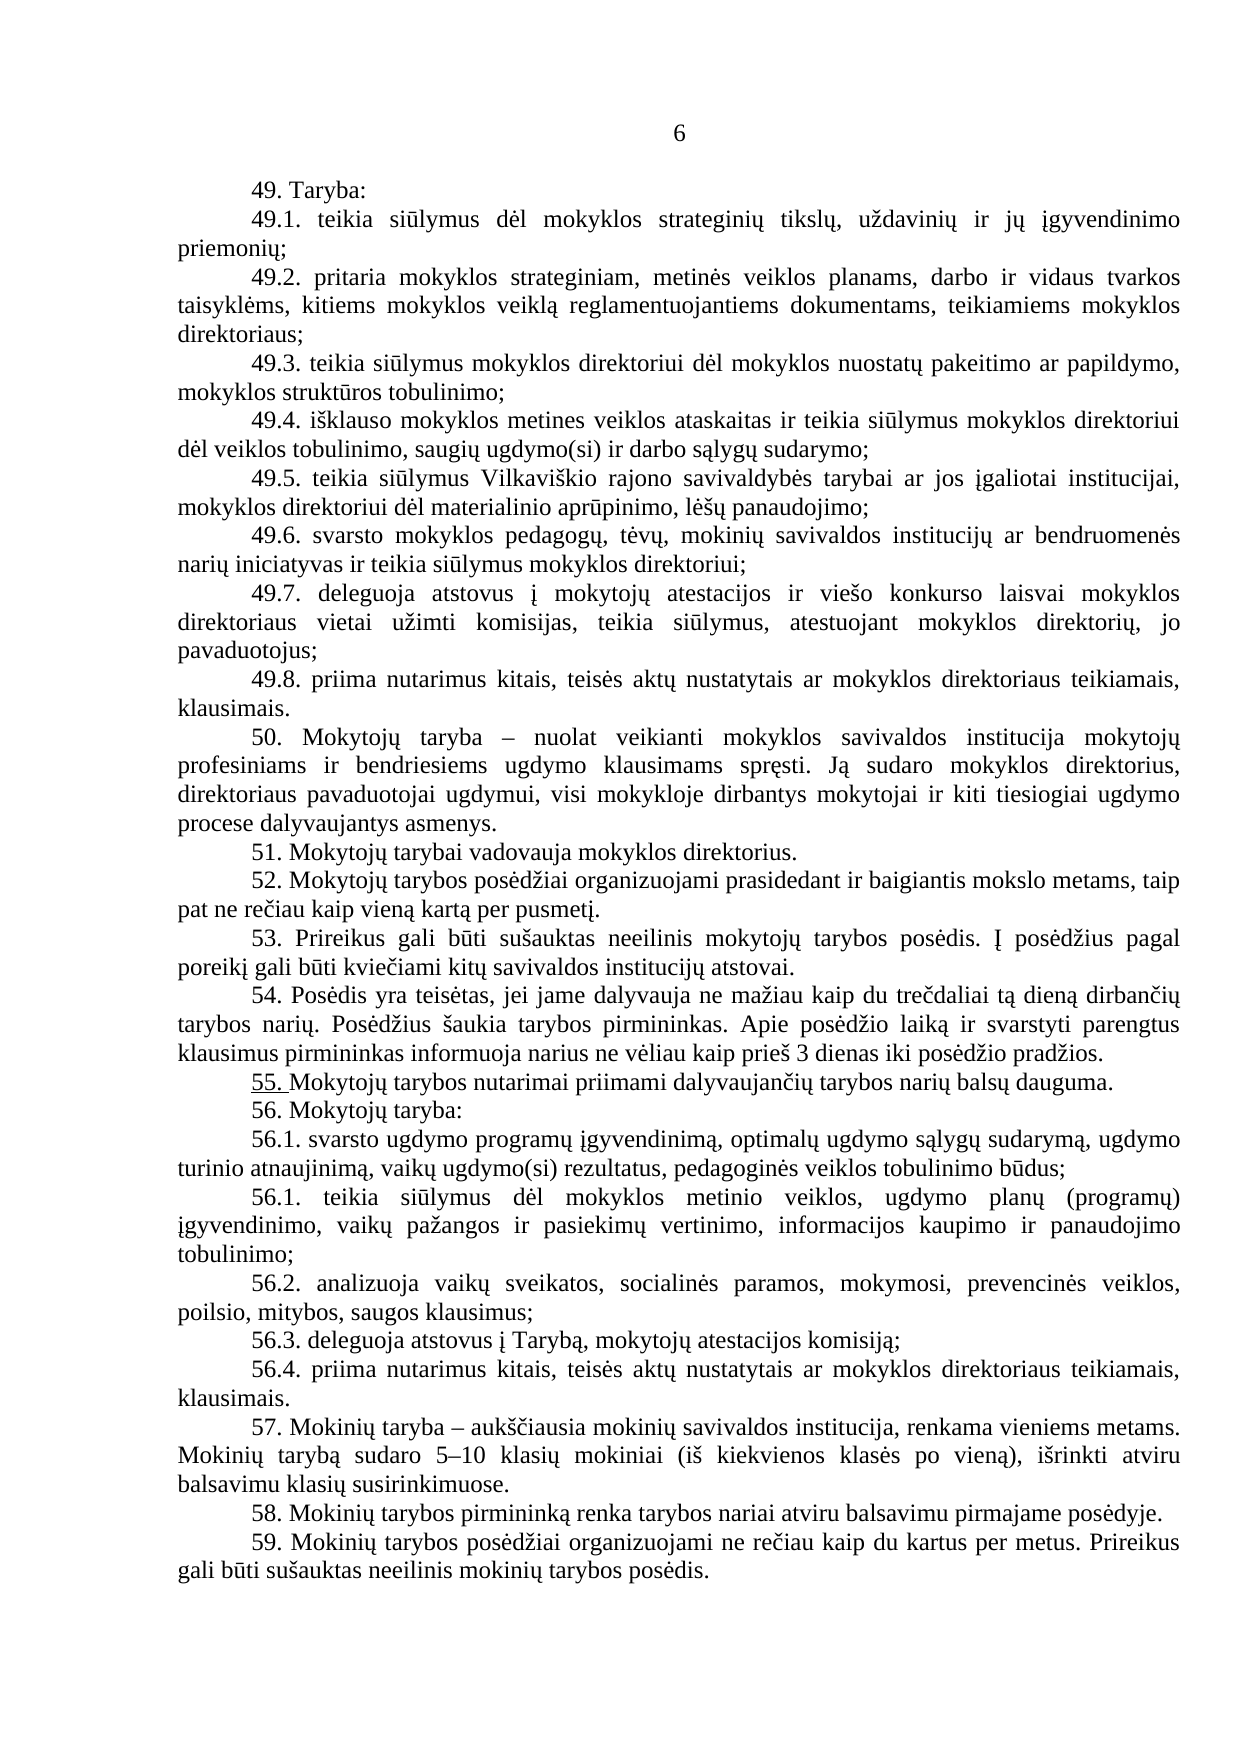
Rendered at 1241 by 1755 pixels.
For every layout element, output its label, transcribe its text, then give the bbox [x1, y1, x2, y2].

text 56.3. deleguoja atstovus į Tarybą, mokytojų atestacijos komisiją; [177, 1326, 1181, 1354]
text 49.3. teikia siūlymus mokyklos direktoriui dėl mokyklos nuostatų pakeitimo ar papildymo, mokyklos struktūros tobulinimo; [177, 348, 1181, 406]
text 56. Mokytojų taryba: [177, 1096, 1181, 1124]
text 49.1. teikia siūlymus dėl mokyklos strateginių tikslų, uždavinių ir jų įgyvendinimo priemonių; [177, 204, 1181, 262]
text 49.2. pritaria mokyklos strateginiam, metinės veiklos planams, darbo ir vidaus tvarkos taisyklėms, kitiems mokyklos veiklą reglamentuojantiems dokumentams, teikiamiems mokyklos direktoriaus; [177, 262, 1181, 348]
text 55. Mokytojų tarybos nutarimai priimami dalyvaujančių tarybos narių balsų dauguma. [177, 1067, 1181, 1096]
text 53. Prireikus gali būti sušauktas neeilinis mokytojų tarybos posėdis. Į posėdžius pagal poreikį gali būti kviečiami kitų savivaldos institucijų atstovai. [177, 923, 1181, 981]
text 49.6. svarsto mokyklos pedagogų, tėvų, mokinių savivaldos institucijų ar bendruomenės narių iniciatyvas ir teikia siūlymus mokyklos direktoriui; [177, 521, 1181, 578]
text 49.8. priima nutarimus kitais, teisės aktų nustatytais ar mokyklos direktoriaus teikiamais, klausimais. [177, 664, 1181, 722]
text 52. mokytojų tarybos posėdžiai organizuojami prasidedant ir baigiantis mokslo metams, taip pat ne rečiau kaip vieną kartą per pusmetį. [177, 866, 1181, 923]
text 51. Mokytojų tarybai vadovauja mokyklos direktorius. [177, 837, 1181, 866]
text 58. Mokinių tarybos pirmininką renka tarybos nariai atviru balsavimu pirmajame posėdyje. [177, 1498, 1181, 1527]
text 49. taryba: [177, 176, 1181, 204]
text 54. Posėdis yra teisėtas, jei jame dalyvauja ne mažiau kaip du trečdaliai tą dieną dirbančių tarybos narių. Posėdžius šaukia tarybos pirmininkas. Apie posėdžio laiką ir svarstyti parengtus klausimus pirmininkas informuoja narius ne vėliau kaip prieš 3 dienas iki posėdžio pradžios. [177, 981, 1181, 1067]
text 57. mokinių taryba – aukščiausia mokinių savivaldos institucija, renkama vieniems metams. Mokinių tarybą sudaro 5–10 klasių mokiniai (iš kiekvienos klasės po vieną), išrinkti atviru balsavimu klasių susirinkimuose. [177, 1412, 1181, 1498]
text 49.4. išklauso mokyklos metines veiklos ataskaitas ir teikia siūlymus mokyklos direktoriui dėl veiklos tobulinimo, saugių ugdymo(si) ir darbo sąlygų sudarymo; [177, 406, 1181, 463]
text 56.1. svarsto ugdymo programų įgyvendinimą, optimalų ugdymo sąlygų sudarymą, ugdymo turinio atnaujinimą, vaikų ugdymo(si) rezultatus, pedagoginės veiklos tobulinimo būdus; [177, 1124, 1181, 1182]
text 49.5. teikia siūlymus Vilkaviškio rajono savivaldybės tarybai ar jos įgaliotai institucijai, mokyklos direktoriui dėl materialinio aprūpinimo, lėšų panaudojimo; [177, 463, 1181, 521]
text 56.2. analizuoja vaikų sveikatos, socialinės paramos, mokymosi, prevencinės veiklos, poilsio, mitybos, saugos klausimus; [177, 1268, 1181, 1326]
text 50. Mokytojų taryba – nuolat veikianti mokyklos savivaldos institucija mokytojų profesiniams ir bendriesiems ugdymo klausimams spręsti. Ją sudaro mokyklos direktorius, direktoriaus pavaduotojai ugdymui, visi mokykloje dirbantys mokytojai ir kiti tiesiogiai ugdymo procese dalyvaujantys asmenys. [177, 722, 1181, 837]
text 59. mokinių tarybos posėdžiai organizuojami ne rečiau kaip du kartus per metus. Prireikus gali būti sušauktas neeilinis mokinių tarybos posėdis. [177, 1527, 1181, 1584]
text 49.7. deleguoja atstovus į mokytojų atestacijos ir viešo konkurso laisvai mokyklos direktoriaus vietai užimti komisijas, teikia siūlymus, atestuojant mokyklos direktorių, jo pavaduotojus; [177, 578, 1181, 664]
text 56.4. priima nutarimus kitais, teisės aktų nustatytais ar mokyklos direktoriaus teikiamais, klausimais. [177, 1354, 1181, 1412]
text 56.1. teikia siūlymus dėl mokyklos metinio veiklos, ugdymo planų (programų) įgyvendinimo, vaikų pažangos ir pasiekimų vertinimo, informacijos kaupimo ir panaudojimo tobulinimo; [177, 1182, 1181, 1268]
